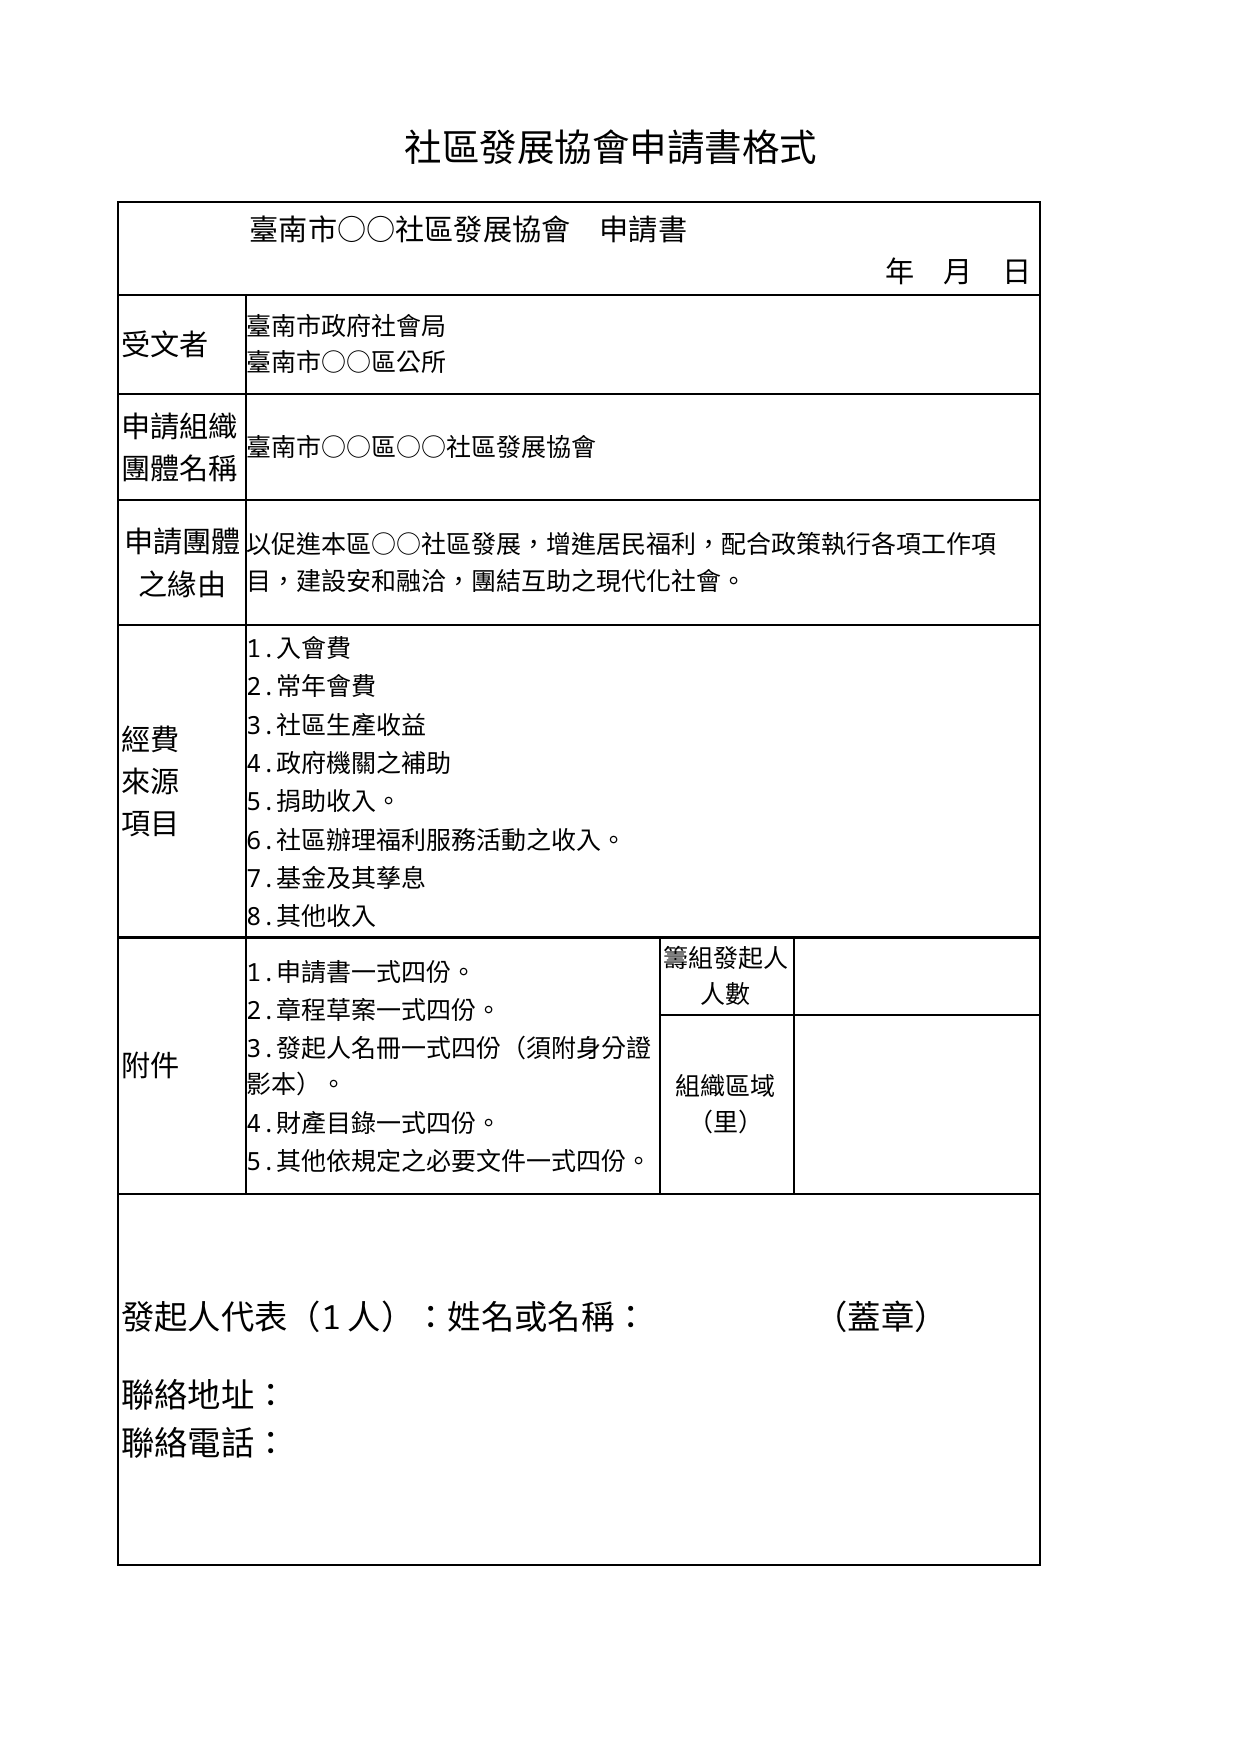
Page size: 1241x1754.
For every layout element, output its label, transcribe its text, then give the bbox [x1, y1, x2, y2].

table_cell 籌組發起人人數 [661, 939, 793, 1014]
table_cell 經費 來源 項目 [119, 626, 245, 936]
table_cell 1.申請書一式四份。 2.章程草案一式四份。 3.發起人名冊一式四份（須附身分證影本）。 4.財產目錄一式四份。 5.其他依規定之必要文件一式四份。 [247, 939, 659, 1192]
table_cell 臺南市○○區○○社區發展協會 [247, 395, 1039, 499]
table_cell 1.入會費 2.常年會費 3.社區生產收益 4.政府機關之補助 5.捐助收入。 6.社區辦理福利服務活動之收入。 7.基金及其孳息 8.其他收入 [247, 626, 1039, 936]
table_cell 申請團體之緣由 [119, 501, 245, 624]
table_cell 附件 [119, 939, 245, 1192]
table_cell 組織區域（里） [661, 1016, 793, 1192]
table_header 臺南市○○社區發展協會 申請書 年 月 日 [119, 203, 1039, 294]
text 社區發展協會申請書格式 [118, 118, 1122, 172]
table_cell 以促進本區○○社區發展，增進居民福利，配合政策執行各項工作項目，建設安和融洽，團結互助之現代化社會。 [247, 501, 1039, 624]
table_cell [795, 1016, 1039, 1192]
table_cell 受文者 [119, 296, 245, 393]
table_cell [795, 939, 1039, 1014]
table_cell 發起人代表（1人）：姓名或名稱： （蓋章） 聯絡地址： 聯絡電話： [119, 1195, 1039, 1564]
table_cell 臺南市政府社會局 臺南市○○區公所 [247, 296, 1039, 393]
table_cell 申請組織團體名稱 [119, 395, 245, 499]
